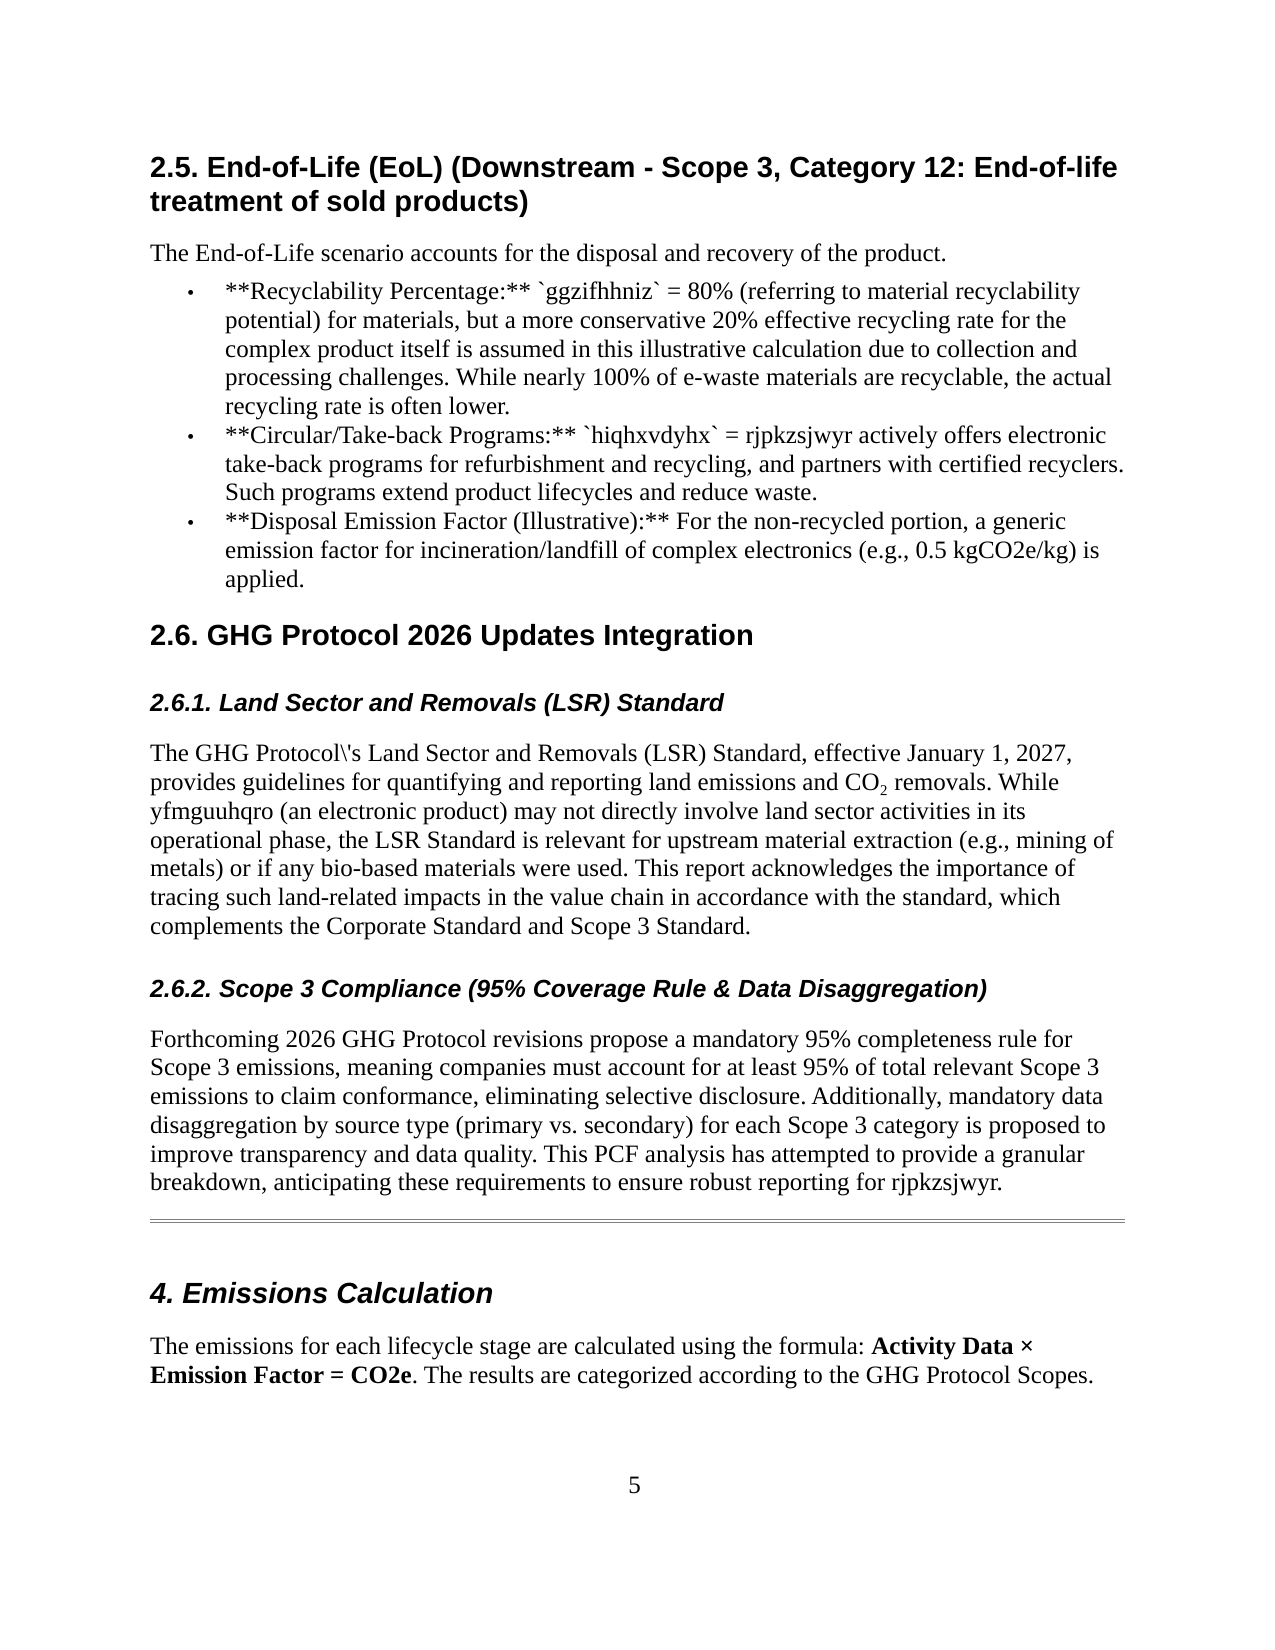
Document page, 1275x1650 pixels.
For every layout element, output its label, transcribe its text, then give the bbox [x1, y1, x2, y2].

subtitle 2.6. GHG Protocol 2026 Updates Integration [150, 617, 1125, 651]
subtitle 2.5. End-of-Life (EoL) (Downstream - Scope 3, Category 12: End-of-life treatment of sold products) [150, 150, 1125, 217]
text The emissions for each lifecycle stage are calculated using the formula: Activity Data × Emission Factor = CO2e. The results are categorized according to the GHG Protocol Scopes. [150, 1331, 1125, 1389]
text Forthcoming 2026 GHG Protocol revisions propose a mandatory 95% completeness rule for Scope 3 emissions, meaning companies must account for at least 95% of total relevant Scope 3 emissions to claim conformance, eliminating selective disclosure. Additionally, mandatory data disaggregation by source type (primary vs. secondary) for each Scope 3 category is proposed to improve transparency and data quality. This PCF analysis has attempted to provide a granular breakdown, anticipating these requirements to ensure robust reporting for rjpkzsjwyr. [150, 1024, 1125, 1196]
list **Recyclability Percentage:** `ggzifhhniz` = 80% (referring to material recyclability potential) for materials, but a more conservative 20% effective recycling rate for the complex product itself is assumed in this illustrative calculation due to collection and processing challenges. While nearly 100% of e-waste materials are recyclable, the actual recycling rate is often lower. [187, 276, 1125, 420]
subtitle 2.6.1. Land Sector and Removals (LSR) Standard [150, 688, 1125, 717]
text The End-of-Life scenario accounts for the disposal and recovery of the product. [150, 238, 1125, 267]
list **Disposal Emission Factor (Illustrative):** For the non-recycled portion, a generic emission factor for incineration/landfill of complex electronics (e.g., 0.5 kgCO2e/kg) is applied. [187, 506, 1125, 592]
text The GHG Protocol\'s Land Sector and Removals (LSR) Standard, effective January 1, 2027, provides guidelines for quantifying and reporting land emissions and CO₂ removals. While yfmguuhqro (an electronic product) may not directly involve land sector activities in its operational phase, the LSR Standard is relevant for upstream material extraction (e.g., mining of metals) or if any bio-based materials were used. This report acknowledges the importance of tracing such land-related impacts in the value chain in accordance with the standard, which complements the Corporate Standard and Scope 3 Standard. [150, 738, 1125, 940]
subtitle 2.6.2. Scope 3 Compliance (95% Coverage Rule & Data Disaggregation) [150, 974, 1125, 1002]
list **Circular/Take-back Programs:** `hiqhxvdyhx` = rjpkzsjwyr actively offers electronic take-back programs for refurbishment and recycling, and partners with certified recyclers. Such programs extend product lifecycles and reduce waste. [187, 420, 1125, 506]
subtitle 4. Emissions Calculation [150, 1276, 1125, 1310]
